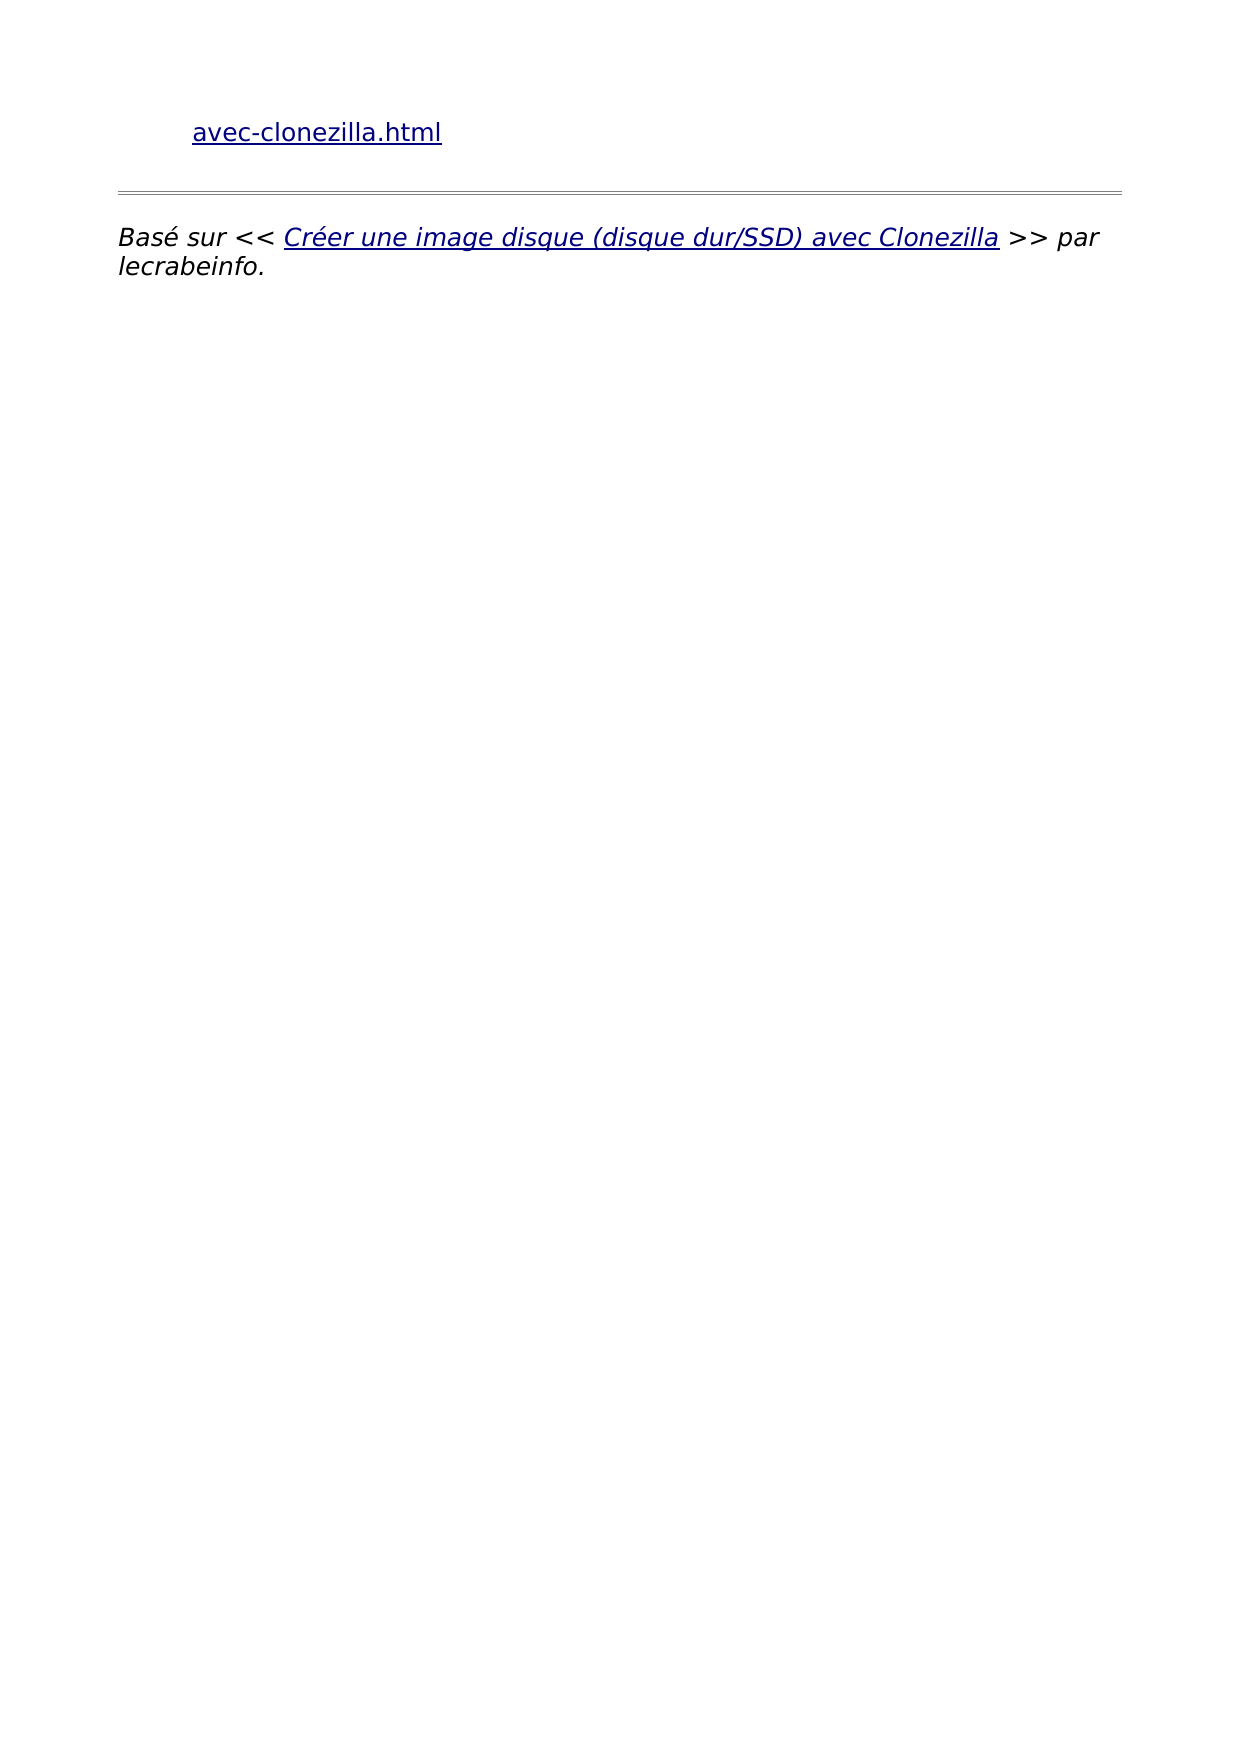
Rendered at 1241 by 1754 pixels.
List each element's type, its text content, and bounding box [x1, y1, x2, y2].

text Basé sur << Créer une image disque (disque dur/SSD) avec Clonezilla >> par lecrabeinfo. [118, 223, 1122, 281]
list avec-clonezilla.html [177, 118, 1122, 147]
